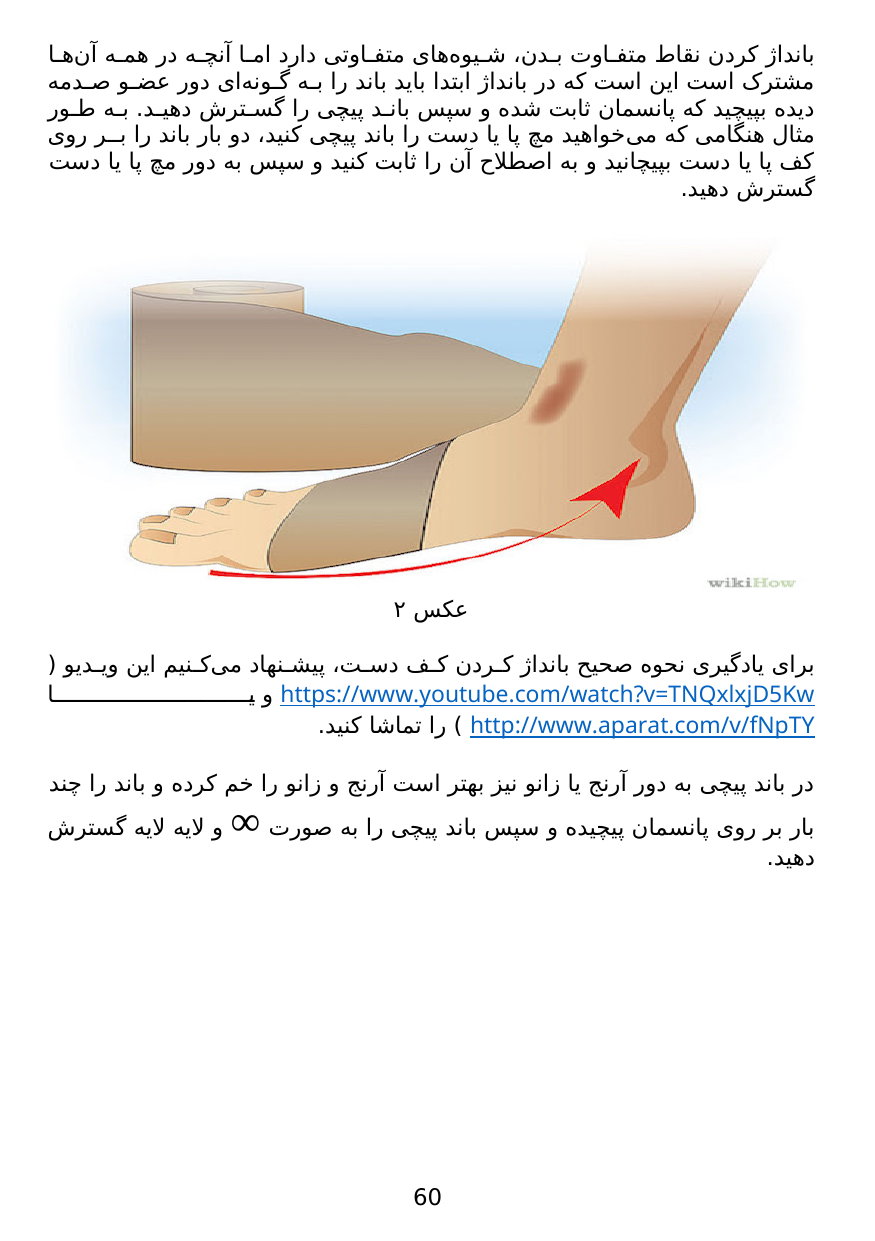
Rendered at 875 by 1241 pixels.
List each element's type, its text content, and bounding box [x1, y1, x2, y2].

text برای یادگیری نحوه صحیح بانداژ کردن کف دست، پیشنهاد می‌کنیم این ویدیو ( https://www.youtube.com/watch?v=TNQxlxjD5Kw‬‬ و یا http://www.aparat.com/v/fNpTY ) را تماشا کنید. [47, 652, 815, 741]
text در باند پیچی به دور آرنج یا زانو نیز بهتر است آرنج و زانو را خم کرده و باند را چند بار بر روی پانسمان پیچیده و سپس باند پیچی را به صورت ∞ و لایه لایه گسترش دهید. [47, 770, 815, 871]
text عکس ۲ [47, 231, 815, 622]
text بانداژ کردن نقاط متفاوت بدن، شیوه‌های متفاوتی دارد اما آنچه در همه آن‌ها مشترک است این است که در بانداژ ابتدا باید باند را به گونه‌ای دور عضو صدمه دیده بپیچید که پانسمان ثابت شده و سپس باند پیچی را گسترش دهید. به طور مثال هنگامی که می‌خواهید مچ پا یا دست را باند پیچی کنید، دو بار باند را بر روی کف پا یا دست بپیچانید و به اصطلاح آن را ثابت کنید و سپس به دور مچ پا یا دست گسترش دهید. [47, 41, 815, 201]
picture [54, 230, 808, 596]
